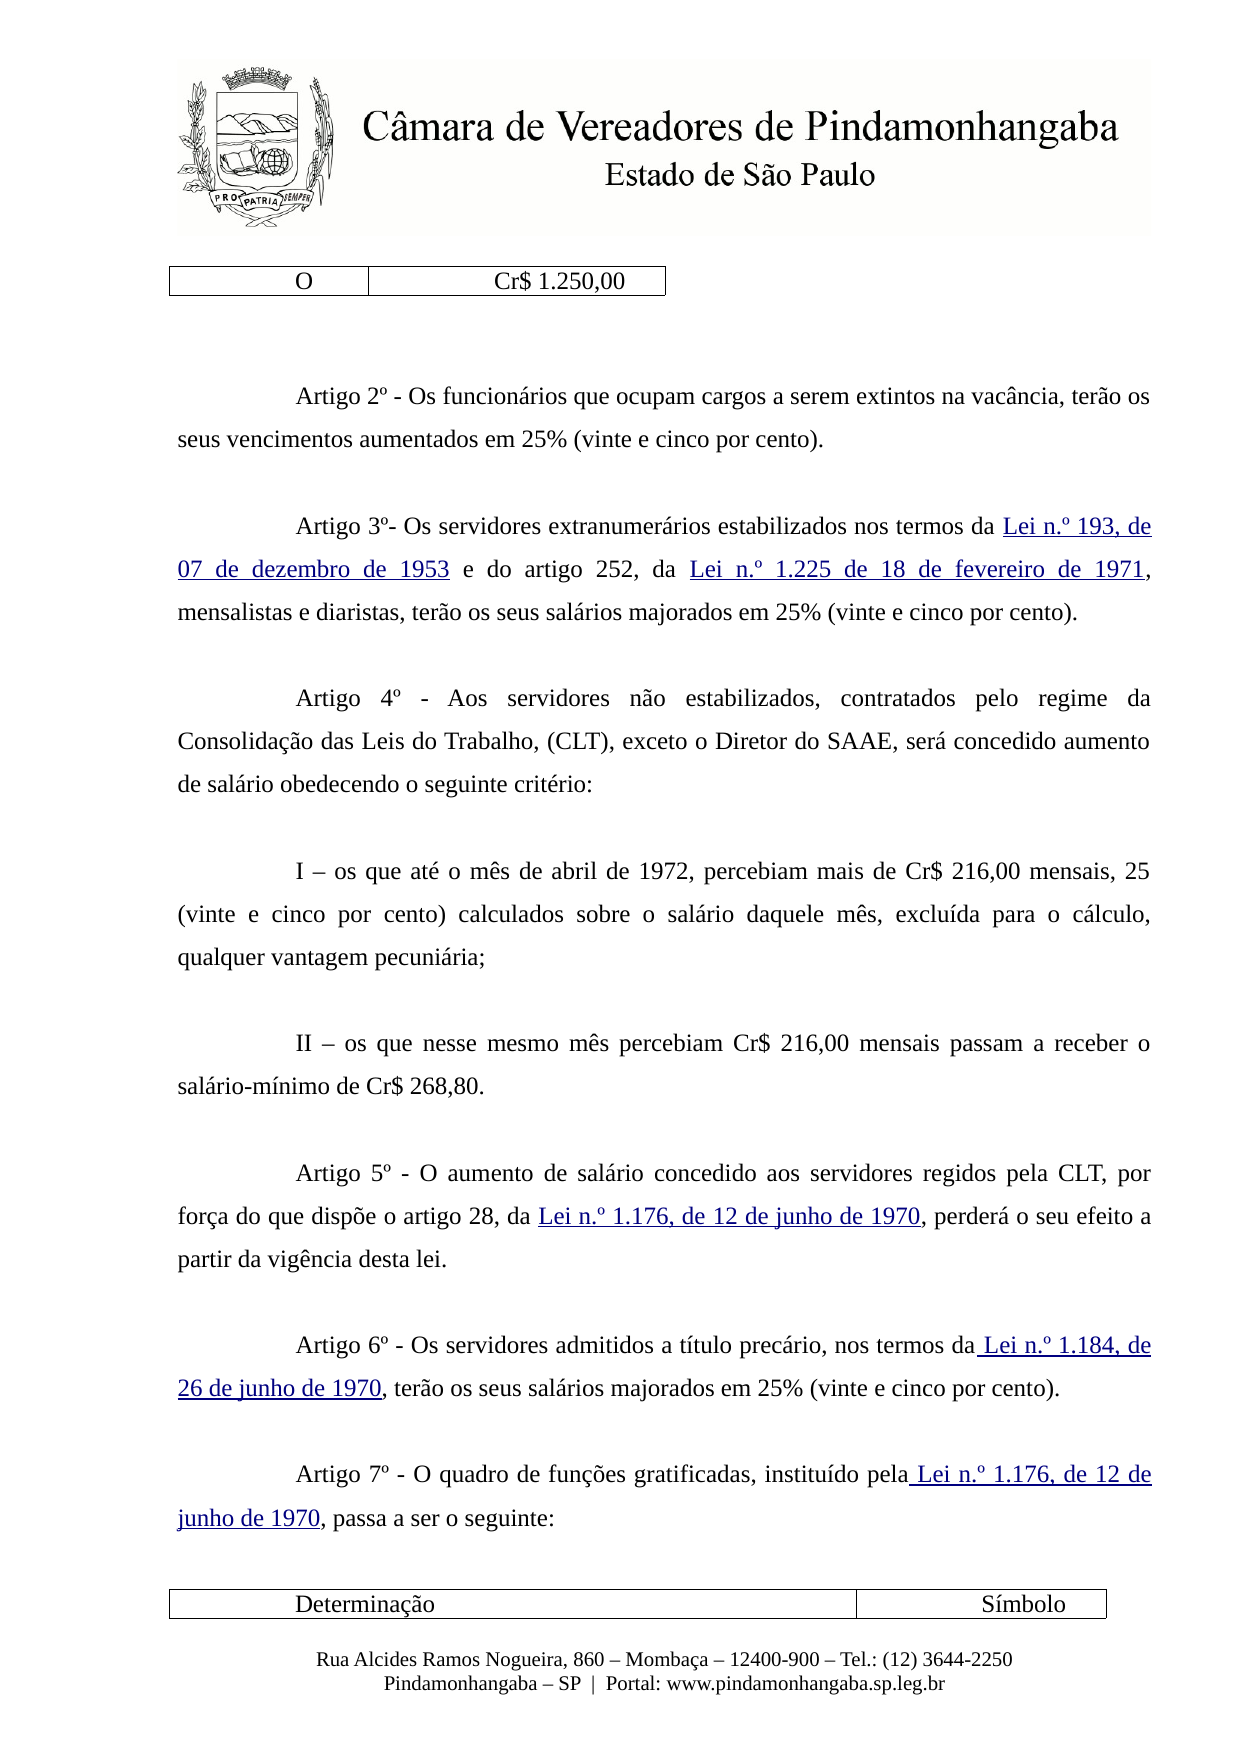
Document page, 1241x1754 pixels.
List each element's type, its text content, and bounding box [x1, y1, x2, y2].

text Artigo 6º - Os servidores admitidos a título precário, nos termos da Lei n.º 1.184, de 26 de junho de 1970, terão os seus salários majorados em 25% (vinte e cinco por cento). [177, 1330, 1152, 1402]
text Artigo 5º - O aumento de salário concedido aos servidores regidos pela CLT, por força do que dispõe o artigo 28, da Lei n.º 1.176, de 12 de junho de 1970, perderá o seu efeito a partir da vigência desta lei. [177, 1158, 1152, 1273]
text Artigo 7º - O quadro de funções gratificadas, instituído pela Lei n.º 1.176, de 12 de junho de 1970, passa a ser o seguinte: [177, 1459, 1152, 1531]
text Artigo 4º - Aos servidores não estabilizados, contratados pelo regime da Consolidação das Leis do Trabalho, (CLT), exceto o Diretor do SAAE, será concedido aumento de salário obedecendo o seguinte critério: [177, 683, 1152, 798]
text I – os que até o mês de abril de 1972, percebiam mais de Cr$ 216,00 mensais, 25 (vinte e cinco por cento) calculados sobre o salário daquele mês, excluída para o cálculo, qualquer vantagem pecuniária; [177, 856, 1152, 971]
text II – os que nesse mesmo mês percebiam Cr$ 216,00 mensais passam a receber o salário-mínimo de Cr$ 268,80. [177, 1028, 1152, 1100]
picture [177, 59, 1152, 236]
table_header Determinação [170, 1590, 856, 1618]
text Artigo 2º - Os funcionários que ocupam cargos a serem extintos na vacância, terão os seus vencimentos aumentados em 25% (vinte e cinco por cento). [177, 381, 1152, 453]
text Artigo 3º- Os servidores extranumerários estabilizados nos termos da Lei n.º 193, de 07 de dezembro de 1953 e do artigo 252, da Lei n.º 1.225 de 18 de fevereiro de 1971, mensalistas e diaristas, terão os seus salários majorados em 25% (vinte e cinco por cento). [177, 511, 1152, 626]
table_cell Cr$ 1.250,00 [369, 267, 665, 295]
table_header Símbolo [857, 1590, 1106, 1618]
table_cell O [170, 267, 368, 295]
